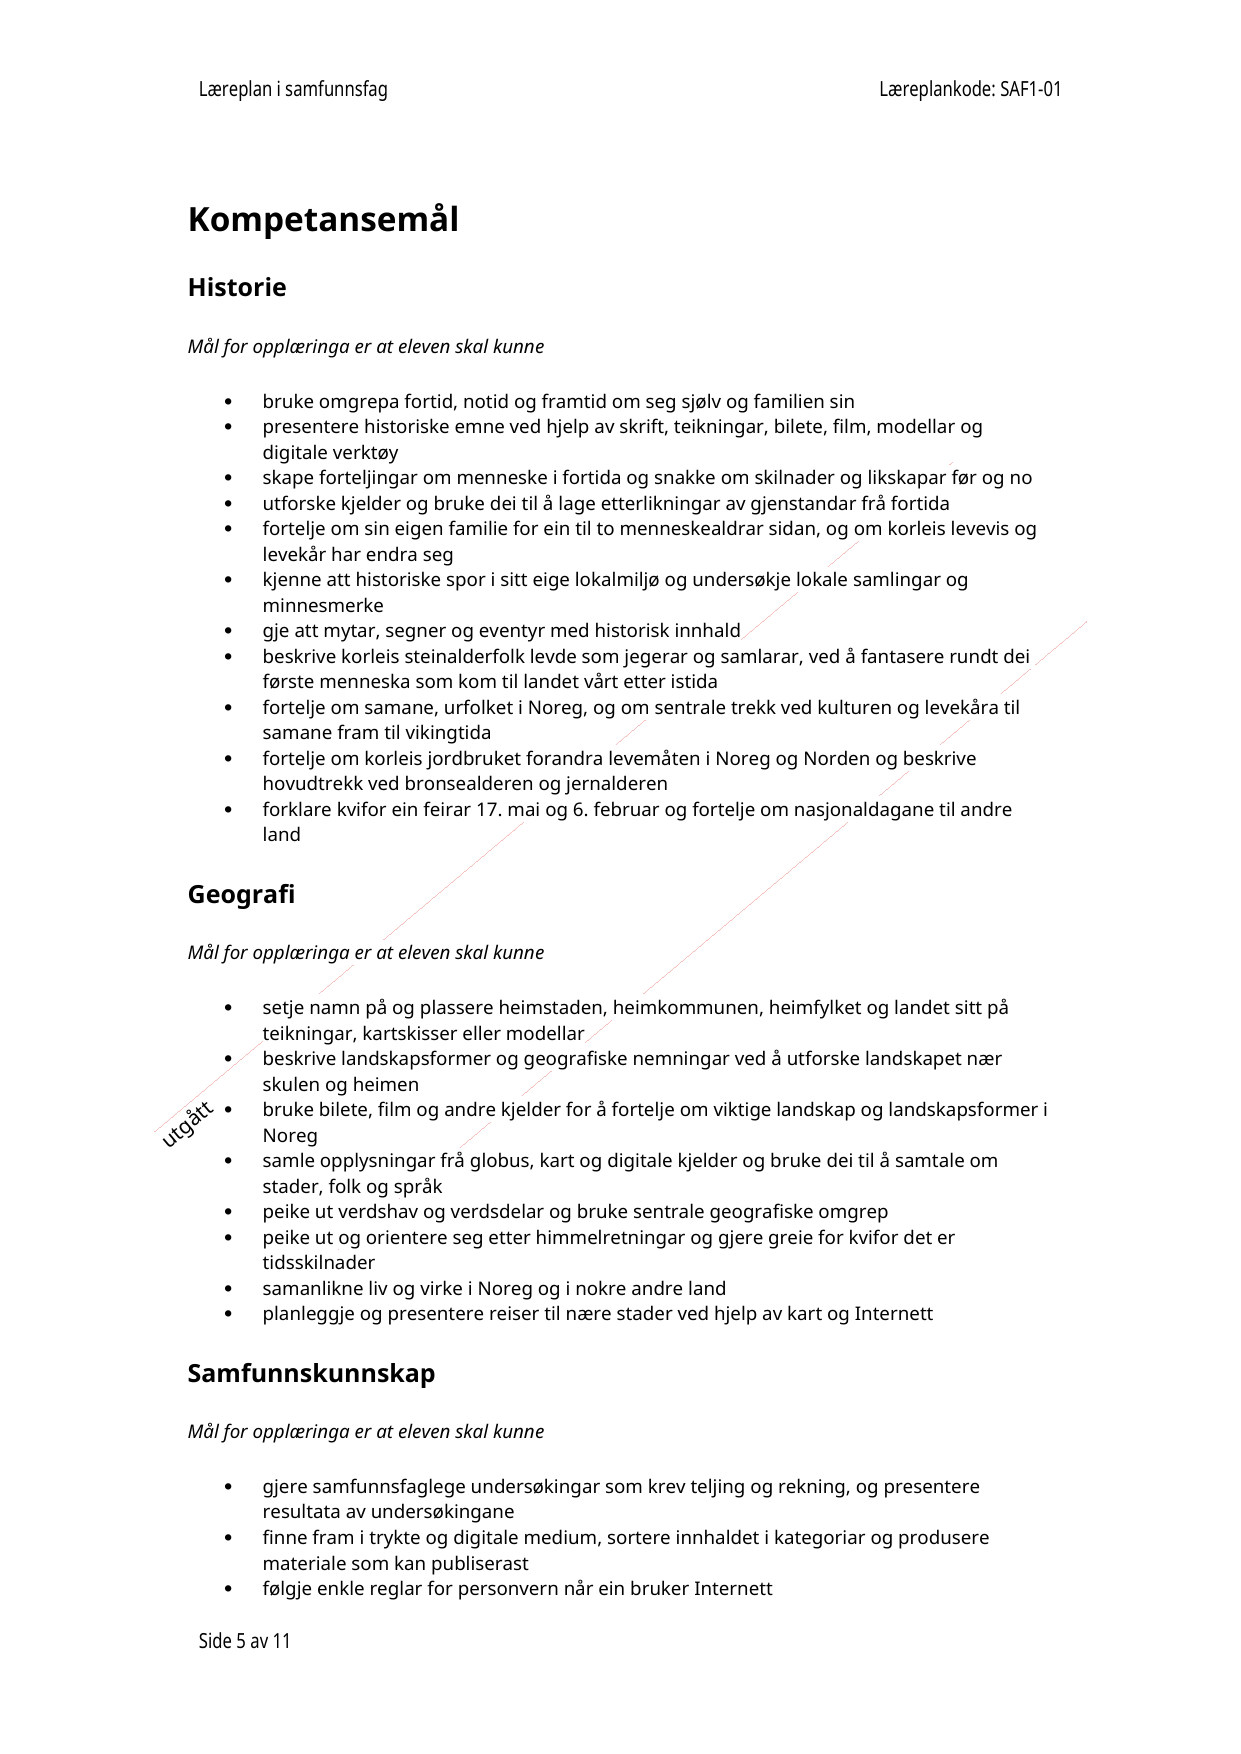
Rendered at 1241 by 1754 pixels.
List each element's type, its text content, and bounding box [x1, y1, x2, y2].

list beskrive landskapsformer og geografiske nemningar ved å utforske landskapet nær skulen og heimen [225, 1045, 263, 1096]
list fortelje om sin eigen familie for ein til to menneskealdrar sidan, og om korleis levevis og levekår har endra seg [454, 541, 857, 567]
list fortelje om samane, urfolket i Noreg, og om sentrale trekk ved kulturen og levekåra til samane fram til vikingtida [492, 720, 643, 745]
text Mål for opplæringa er at eleven skal kunne [187, 1418, 1053, 1444]
list fortelje om samane, urfolket i Noreg, og om sentrale trekk ved kulturen og levekåra til samane fram til vikingtida [617, 720, 968, 745]
list gjere samfunnsfaglege undersøkingar som krev teljing og rekning, og presentere resultata av undersøkingane [514, 1473, 1053, 1524]
list forklare kvifor ein feirar 17. mai og 6. februar og fortelje om nasjonaldagane til andre land [820, 796, 1053, 847]
list beskrive landskapsformer og geografiske nemningar ved å utforske landskapet nær skulen og heimen [523, 1045, 1053, 1096]
list peike ut og orientere seg etter himmelretningar og gjere greie for kvifor det er tidsskilnader [339, 1224, 1053, 1275]
list kjenne att historiske spor i sitt eige lokalmiljø og undersøkje lokale samlingar og minnesmerke [225, 567, 263, 618]
list bruke bilete, film og andre kjelder for å fortelje om viktige landskap og landskapsformer i Noreg [462, 1096, 1053, 1147]
subtitle Samfunnskunnskap [436, 1355, 1053, 1389]
list peike ut og orientere seg etter himmelretningar og gjere greie for kvifor det er tidsskilnader [225, 1224, 337, 1275]
list forklare kvifor ein feirar 17. mai og 6. februar og fortelje om nasjonaldagane til andre land [301, 822, 522, 847]
list samanlikne liv og virke i Noreg og i nokre andre land [727, 1275, 1053, 1301]
list samle opplysningar frå globus, kart og digitale kjelder og bruke dei til å samtale om stader, folk og språk [225, 1147, 459, 1198]
list finne fram i trykte og digitale medium, sortere innhaldet i kategoriar og produsere materiale som kan publiserast [529, 1524, 1053, 1575]
list skape forteljingar om menneske i fortida og snakke om skilnader og likskapar [225, 464, 948, 490]
list bruke omgrepa fortid, notid og framtid om seg sjølv og familien sin [855, 388, 1053, 413]
list fortelje om samane, urfolket i Noreg, og om sentrale trekk ved kulturen og levekåra til samane fram til vikingtida [941, 694, 1053, 745]
list peike ut verdshav og verdsdelar og bruke sentrale geografiske omgrep [400, 1198, 1053, 1224]
list kjenne att historiske spor i sitt eige lokalmiljø og undersøkje lokale samlingar og minnesmerke [768, 567, 1053, 618]
list setje namn på og plassere heimstaden, heimkommunen, heimfylket og landet sitt på teikningar, kartskisser eller modellar [585, 994, 1053, 1045]
list utforske kjelder og bruke dei til å lage etterlikningar av gjenstandar frå fortida [950, 490, 1053, 516]
list planleggje og presentere reiser til nære stader ved hjelp av kart og Internett [934, 1301, 1053, 1326]
list fortelje om korleis jordbruket forandra levemåten i Noreg og Norden og beskrive hovudtrekk ved bronsealderen og jernalderen [880, 745, 1053, 796]
subtitle Geografi [419, 876, 782, 911]
subtitle Kompetansemål [468, 150, 1053, 241]
subtitle Geografi [743, 876, 1053, 911]
list forklare kvifor ein feirar 17. mai og 6. februar og fortelje om nasjonaldagane til andre land [495, 822, 846, 847]
list før og no [951, 464, 1053, 490]
list beskrive korleis steinalderfolk levde som jegerar og samlarar, ved å fantasere rundt dei første menneska som kom til landet vårt etter istida [718, 669, 1028, 694]
list peike ut verdshav og verdsdelar og bruke sentrale geografiske omgrep [225, 1198, 398, 1224]
list gje att mytar, segner og eventyr med historisk innhald [741, 618, 1053, 643]
subtitle Historie [287, 270, 1053, 304]
list forklare kvifor ein feirar 17. mai og 6. februar og fortelje om nasjonaldagane til andre land [225, 796, 263, 847]
text Mål for opplæringa er at eleven skal kunne [551, 940, 705, 965]
subtitle Geografi [295, 876, 458, 911]
list bruke bilete, film og andre kjelder for å fortelje om viktige landskap og landskapsformer i Noreg [318, 1122, 489, 1147]
text Mål for opplæringa er at eleven skal kunne [679, 940, 1053, 965]
list fortelje om korleis jordbruket forandra levemåten i Noreg og Norden og beskrive hovudtrekk ved bronsealderen og jernalderen [668, 771, 907, 796]
list følgje enkle reglar for personvern når ein bruker Internett [773, 1575, 1053, 1601]
list presentere historiske emne ved hjelp av skrift, teikningar, bilete, film, modellar og digitale verktøy [225, 413, 1053, 464]
list samle opplysningar frå globus, kart og digitale kjelder og bruke dei til å samtale om stader, folk og språk [443, 1147, 1053, 1198]
list fortelje om sin eigen familie for ein til to menneskealdrar sidan, og om korleis levevis og levekår har endra seg [829, 516, 1053, 567]
text Mål for opplæringa er at eleven skal kunne [551, 333, 1053, 359]
list kjenne att historiske spor i sitt eige lokalmiljø og undersøkje lokale samlingar og minnesmerke [384, 592, 796, 618]
list beskrive landskapsformer og geografiske nemningar ved å utforske landskapet nær skulen og heimen [419, 1071, 549, 1096]
